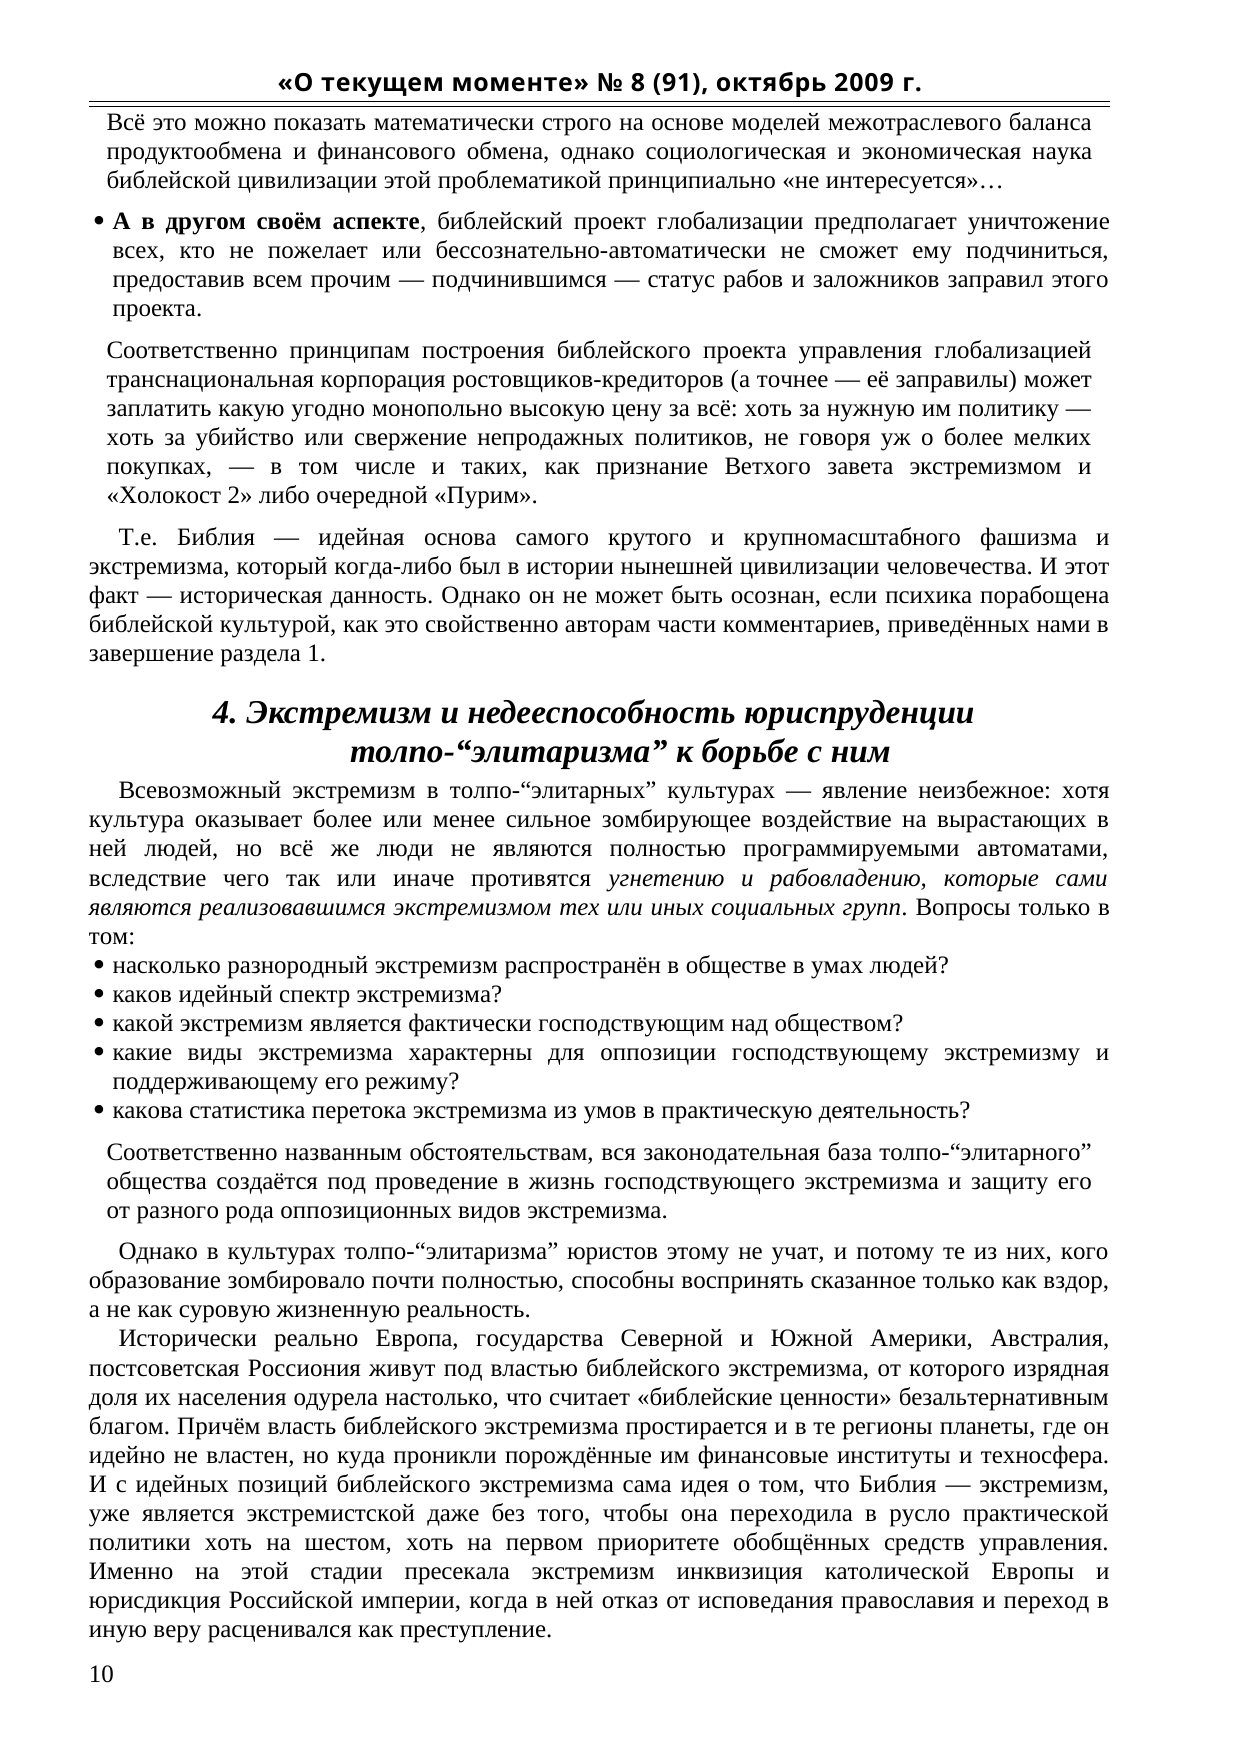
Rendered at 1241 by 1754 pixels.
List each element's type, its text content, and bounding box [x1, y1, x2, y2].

list насколько разнородный экстремизм распространён в обществе в умах людей? [94, 949, 1110, 979]
text Всё это можно показать математически строго на основе моделей межотраслевого баланса продуктообмена и финансового обмена, однако социологическая и экономическая наука библейской цивилизации этой проблематикой принципиально «не интересуется»… [106, 107, 1093, 194]
list какова статистика перетока экстремизма из умов в практическую деятельность? [94, 1095, 1110, 1124]
list какие виды экстремизма характерны для оппозиции господствующему экстремизму и поддерживающему его режиму? [94, 1037, 1110, 1095]
list А в другом своём аспекте, библейский проект глобализации предполагает уничтожение всех, кто не пожелает или бессознательно-автоматически не сможет ему подчиниться, предоставив всем прочим — подчинившимся — статус рабов и заложников заправил этого проекта. [94, 206, 1110, 322]
text Соответственно названным обстоятельствам, вся законодательная база толпо-“элитарного” общества создаётся под проведение в жизнь господствующего экстремизма и защиту его от разного рода оппозиционных видов экстремизма. [106, 1136, 1093, 1224]
list каков идейный спектр экстремизма? [94, 979, 1110, 1008]
list какой экстремизм является фактически господствующим над обществом? [94, 1008, 1110, 1037]
text Исторически реально Европа, государства Северной и Южной Америки, Австралия, постсоветская Россиония живут под властью библейского экстремизма, от которого изрядная доля их населения одурела настолько, что считает «библейские ценности» безальтернативным благом. Причём власть библейского экстремизма простирается и в те регионы планеты, где он идейно не властен, но куда проникли порождённые им финансовые институты и техносфера. И с идейных позиций библейского экстремизма сама идея о том, что Библия — экстремизм, уже является экстремистской даже без того, чтобы она переходила в русло практической политики хоть на шестом, хоть на первом приоритете обобщённых средств управления. Именно на этой стадии пресекала экстремизм инквизиция католической Европы и юрисдикция Российской империи, когда в ней отказ от исповедания православия и переход в иную веру расценивался как преступление. [89, 1323, 1110, 1643]
text Соответственно принципам построения библейского проекта управления глобализацией транснациональная корпорация ростовщиков-кредиторов (а точнее — её заправилы) может заплатить какую угодно монопольно высокую цену за всё: хоть за нужную им политику — хоть за убийство или свержение непродажных политиков, не говоря уж о более мелких покупках, — в том числе и таких, как признание Ветхого завета экстремизмом и «Холокост 2» либо очередной «Пурим». [106, 335, 1093, 509]
text Всевозможный экстремизм в толпо-“элитарных” культурах — явление неизбежное: хотя культура оказывает более или менее сильное зомбирующее воздействие на вырастающих в ней людей, но всё же люди не являются полностью программируемыми автоматами, вследствие чего так или иначе противятся угнетению и рабовладению, которые сами являются реализовавшимся экстремизмом тех или иных социальных групп. Вопросы только в том: [89, 775, 1110, 949]
subtitle 4. Экстремизм и недееспособность юриспруденции толпо-“элитаризма” к борьбе с ним [89, 692, 1110, 769]
text Однако в культурах толпо-“элитаризма” юристов этому не учат, и потому те из них, кого образование зомбировало почти полностью, способны воспринять сказанное только как вздор, а не как суровую жизненную реальность. [89, 1236, 1110, 1323]
text Т.е. Библия — идейная основа самого крутого и крупномасштабного фашизма и экстремизма, который когда-либо был в истории нынешней цивилизации человечества. И этот факт — историческая данность. Однако он не может быть осознан, если психика порабощена библейской культурой, как это свойственно авторам части комментариев, приведённых нами в завершение раздела 1. [89, 522, 1110, 667]
